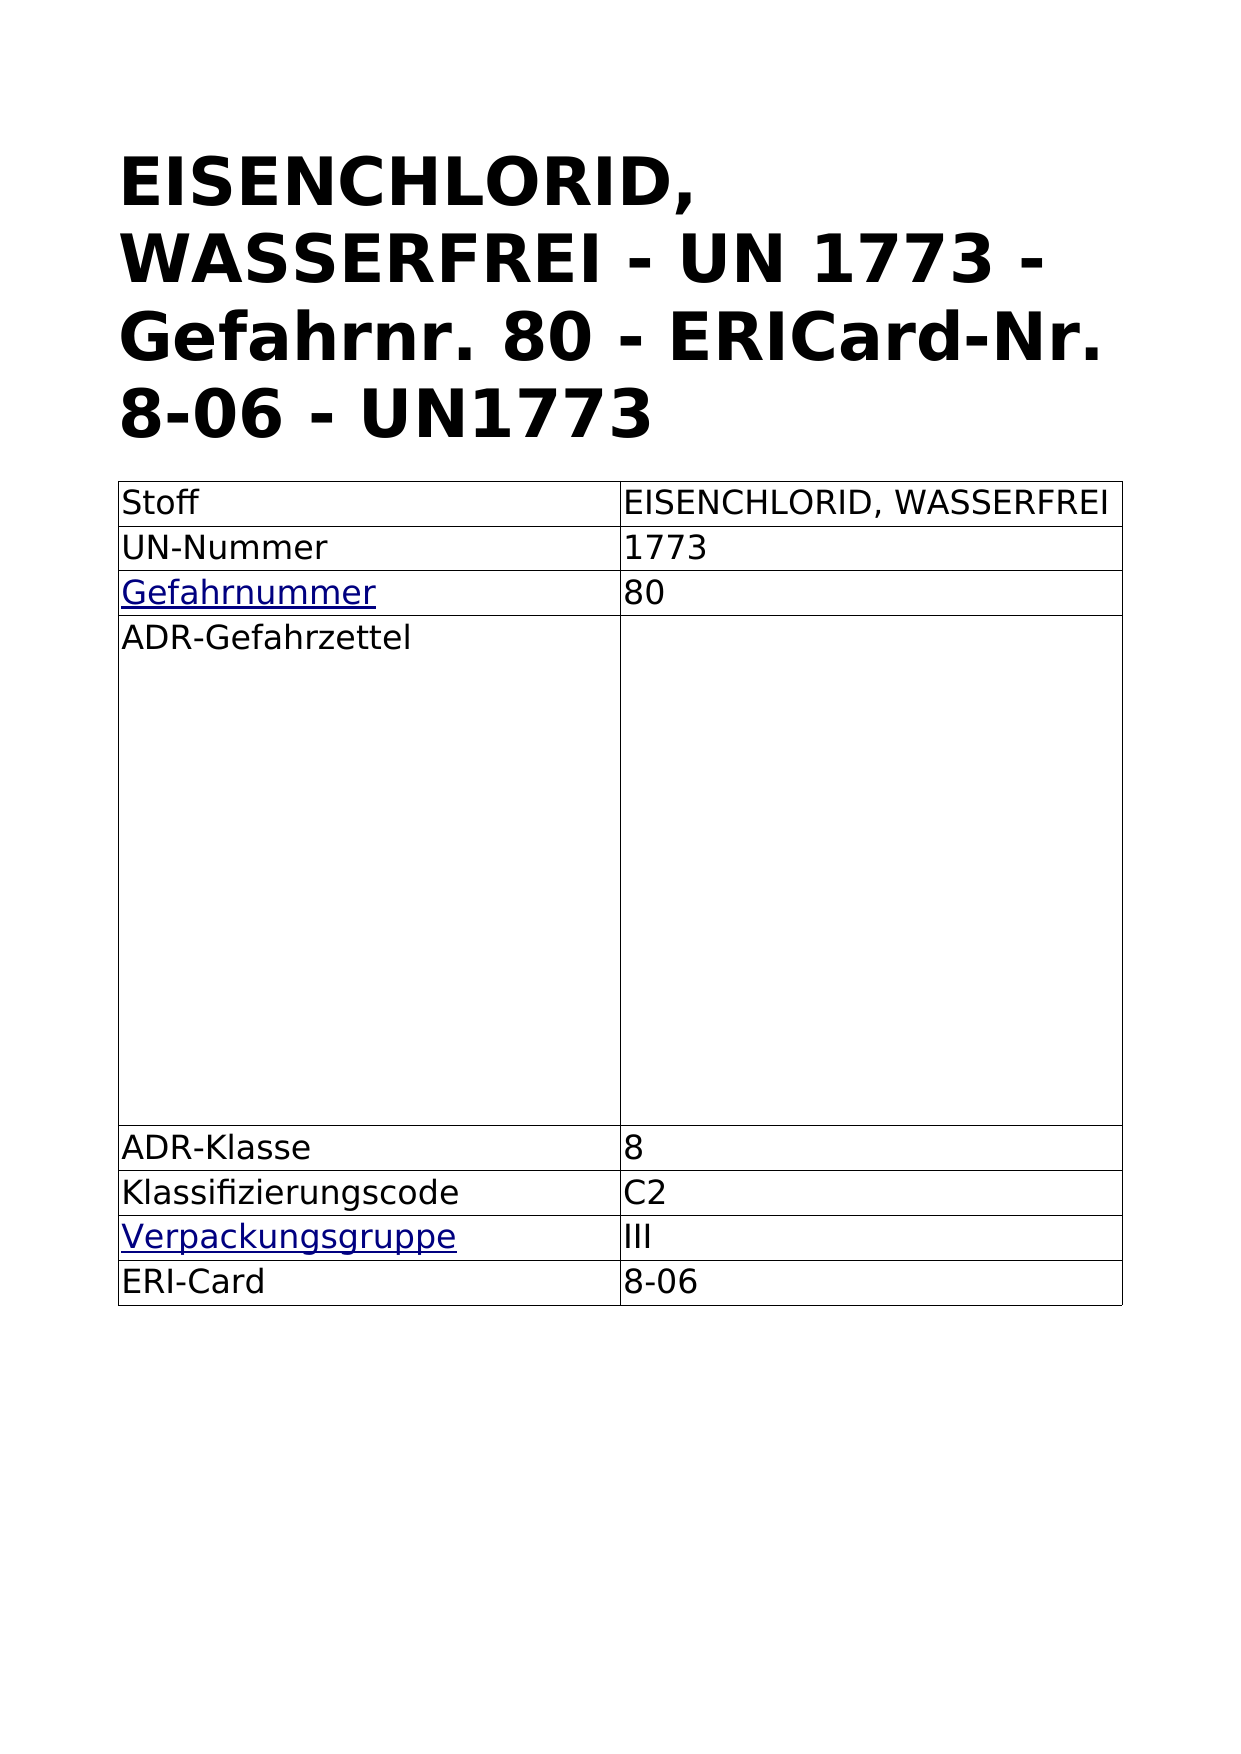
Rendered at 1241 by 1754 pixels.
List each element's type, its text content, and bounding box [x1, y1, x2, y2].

table_cell 8-06 [621, 1261, 1122, 1304]
table_cell C2 [621, 1171, 1122, 1215]
table_cell III [621, 1216, 1122, 1260]
table_header Stoff [119, 482, 620, 526]
table_cell UN-Nummer [119, 527, 620, 570]
table_header EISENCHLORID, WASSERFREI [621, 482, 1122, 526]
table_cell ADR-Klasse [119, 1126, 620, 1170]
table_cell 1773 [621, 527, 1122, 570]
table_cell ERI-Card [119, 1261, 620, 1304]
table_cell [621, 616, 1122, 1125]
table_cell Gefahrnummer [119, 571, 620, 615]
table_cell 80 [621, 571, 1122, 615]
table_cell Verpackungsgruppe [119, 1216, 620, 1260]
subtitle EISENCHLORID, WASSERFREI - UN 1773 - Gefahrnr. 80 - ERICard-Nr. 8-06 - UN1773 [118, 143, 1122, 453]
table_cell ADR-Gefahrzettel [119, 616, 620, 1125]
table_cell 8 [621, 1126, 1122, 1170]
table_cell Klassifizierungscode [119, 1171, 620, 1215]
